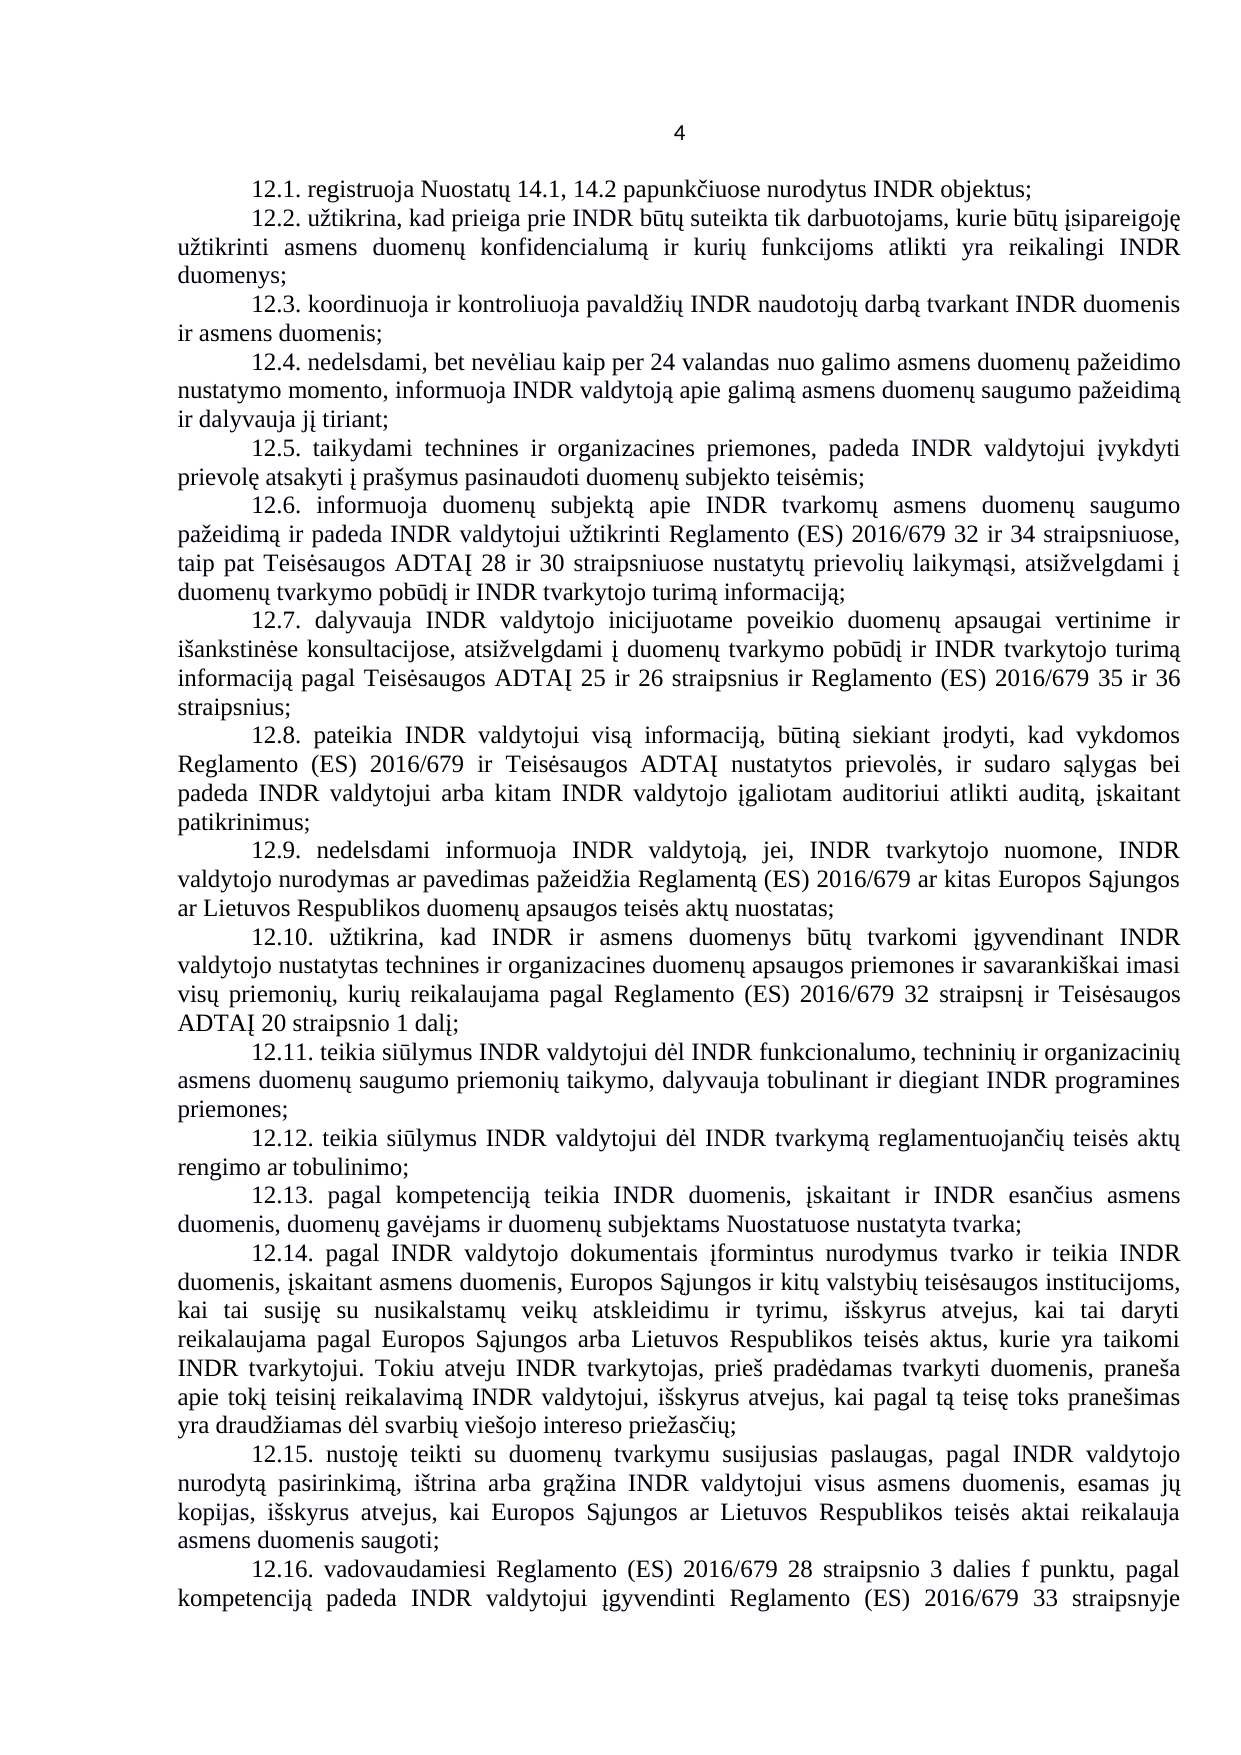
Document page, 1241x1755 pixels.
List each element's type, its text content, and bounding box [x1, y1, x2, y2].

text 12.10. užtikrina, kad INDR ir asmens duomenys būtų tvarkomi įgyvendinant INDR valdytojo nustatytas technines ir organizacines duomenų apsaugos priemones ir savarankiškai imasi visų priemonių, kurių reikalaujama pagal Reglamento (ES) 2016/679 32 straipsnį ir Teisėsaugos ADTAĮ 20 straipsnio 1 dalį; [177, 922, 1181, 1037]
text 12.14. pagal INDR valdytojo dokumentais įformintus nurodymus tvarko ir teikia INDR duomenis, įskaitant asmens duomenis, Europos Sąjungos ir kitų valstybių teisėsaugos institucijoms, kai tai susiję su nusikalstamų veikų atskleidimu ir tyrimu, išskyrus atvejus, kai tai daryti reikalaujama pagal Europos Sąjungos arba Lietuvos Respublikos teisės aktus, kurie yra taikomi INDR tvarkytojui. Tokiu atveju INDR tvarkytojas, prieš pradėdamas tvarkyti duomenis, praneša apie tokį teisinį reikalavimą INDR valdytojui, išskyrus atvejus, kai pagal tą teisę toks pranešimas yra draudžiamas dėl svarbių viešojo intereso priežasčių; [177, 1238, 1181, 1439]
text 12.13. pagal kompetenciją teikia INDR duomenis, įskaitant ir INDR esančius asmens duomenis, duomenų gavėjams ir duomenų subjektams Nuostatuose nustatyta tvarka; [177, 1180, 1181, 1238]
text 12.4. nedelsdami, bet nevėliau kaip per 24 valandas nuo galimo asmens duomenų pažeidimo nustatymo momento, informuoja INDR valdytoją apie galimą asmens duomenų saugumo pažeidimą ir dalyvauja jį tiriant; [177, 347, 1181, 433]
text 12.2. užtikrina, kad prieiga prie INDR būtų suteikta tik darbuotojams, kurie būtų įsipareigoję užtikrinti asmens duomenų konfidencialumą ir kurių funkcijoms atlikti yra reikalingi INDR duomenys; [177, 203, 1181, 289]
text 12.12. teikia siūlymus INDR valdytojui dėl INDR tvarkymą reglamentuojančių teisės aktų rengimo ar tobulinimo; [177, 1123, 1181, 1180]
text 12.15. nustoję teikti su duomenų tvarkymu susijusias paslaugas, pagal INDR valdytojo nurodytą pasirinkimą, ištrina arba grąžina INDR valdytojui visus asmens duomenis, esamas jų kopijas, išskyrus atvejus, kai Europos Sąjungos ar Lietuvos Respublikos teisės aktai reikalauja asmens duomenis saugoti; [177, 1439, 1181, 1554]
text 12.5. taikydami technines ir organizacines priemones, padeda INDR valdytojui įvykdyti prievolę atsakyti į prašymus pasinaudoti duomenų subjekto teisėmis; [177, 433, 1181, 490]
text 12.16. vadovaudamiesi Reglamento (ES) 2016/679 28 straipsnio 3 dalies f punktu, pagal kompetenciją padeda INDR valdytojui įgyvendinti Reglamento (ES) 2016/679 33 straipsnyje [177, 1554, 1181, 1612]
text 12.8. pateikia INDR valdytojui visą informaciją, būtiną siekiant įrodyti, kad vykdomos Reglamento (ES) 2016/679 ir Teisėsaugos ADTAĮ nustatytos prievolės, ir sudaro sąlygas bei padeda INDR valdytojui arba kitam INDR valdytojo įgaliotam auditoriui atlikti auditą, įskaitant patikrinimus; [177, 720, 1181, 835]
text 12.6. informuoja duomenų subjektą apie INDR tvarkomų asmens duomenų saugumo pažeidimą ir padeda INDR valdytojui užtikrinti Reglamento (ES) 2016/679 32 ir 34 straipsniuose, taip pat Teisėsaugos ADTAĮ 28 ir 30 straipsniuose nustatytų prievolių laikymąsi, atsižvelgdami į duomenų tvarkymo pobūdį ir INDR tvarkytojo turimą informaciją; [177, 490, 1181, 605]
text 12.3. koordinuoja ir kontroliuoja pavaldžių INDR naudotojų darbą tvarkant INDR duomenis ir asmens duomenis; [177, 289, 1181, 347]
text 12.9. nedelsdami informuoja INDR valdytoją, jei, INDR tvarkytojo nuomone, INDR valdytojo nurodymas ar pavedimas pažeidžia Reglamentą (ES) 2016/679 ar kitas Europos Sąjungos ar Lietuvos Respublikos duomenų apsaugos teisės aktų nuostatas; [177, 835, 1181, 922]
text 12.7. dalyvauja INDR valdytojo inicijuotame poveikio duomenų apsaugai vertinime ir išankstinėse konsultacijose, atsižvelgdami į duomenų tvarkymo pobūdį ir INDR tvarkytojo turimą informaciją pagal Teisėsaugos ADTAĮ 25 ir 26 straipsnius ir Reglamento (ES) 2016/679 35 ir 36 straipsnius; [177, 605, 1181, 720]
text 12.11. teikia siūlymus INDR valdytojui dėl INDR funkcionalumo, techninių ir organizacinių asmens duomenų saugumo priemonių taikymo, dalyvauja tobulinant ir diegiant INDR programines priemones; [177, 1037, 1181, 1123]
text 12.1. registruoja Nuostatų 14.1, 14.2 papunkčiuose nurodytus INDR objektus; [177, 174, 1181, 203]
